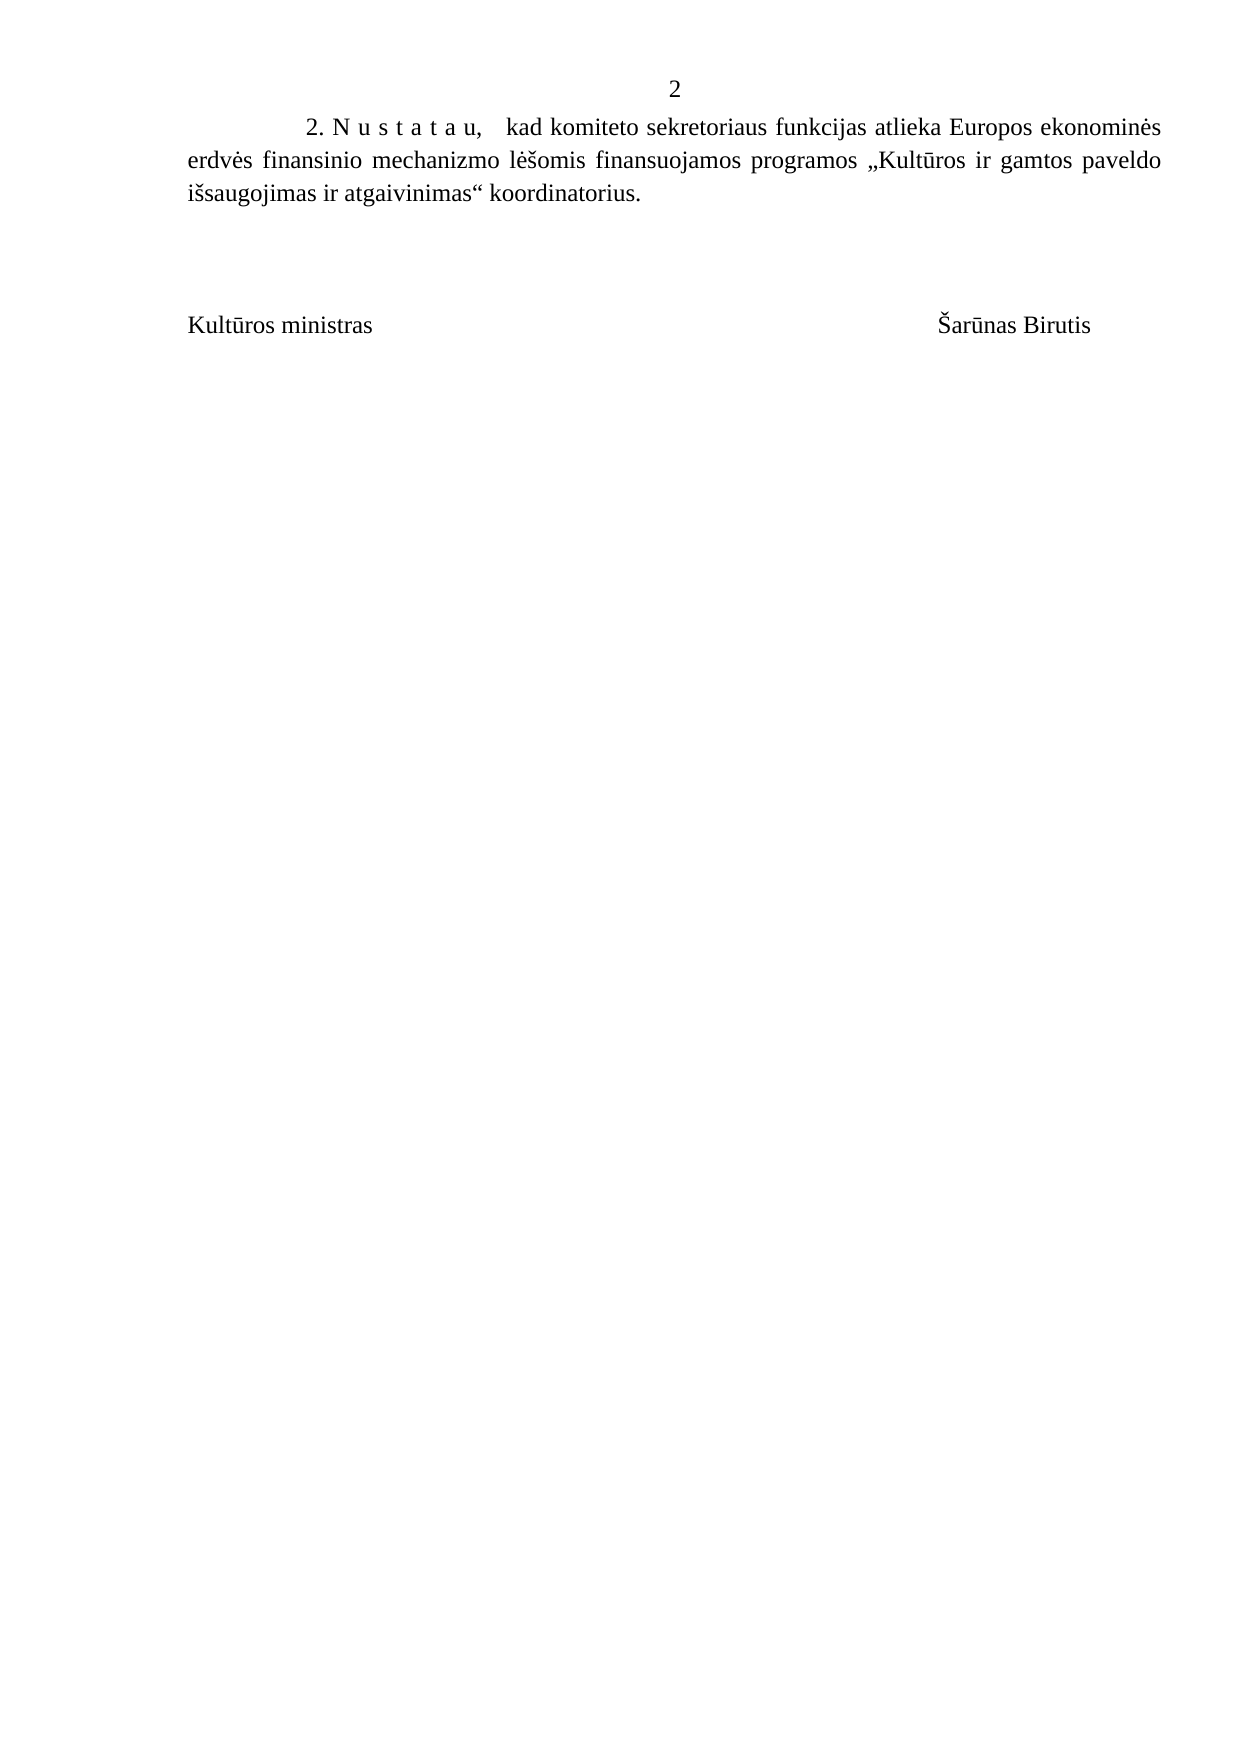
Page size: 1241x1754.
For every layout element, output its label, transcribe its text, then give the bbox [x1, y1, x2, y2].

text Kultūros ministras Šarūnas Birutis [187, 311, 1162, 339]
text 2. N u s t a t a u, kad komiteto sekretoriaus funkcijas atlieka Europos ekonominės erdvės finansinio mechanizmo lėšomis finansuojamos programos „Kultūros ir gamtos paveldo išsaugojimas ir atgaivinimas“ koordinatorius. [187, 112, 1162, 207]
